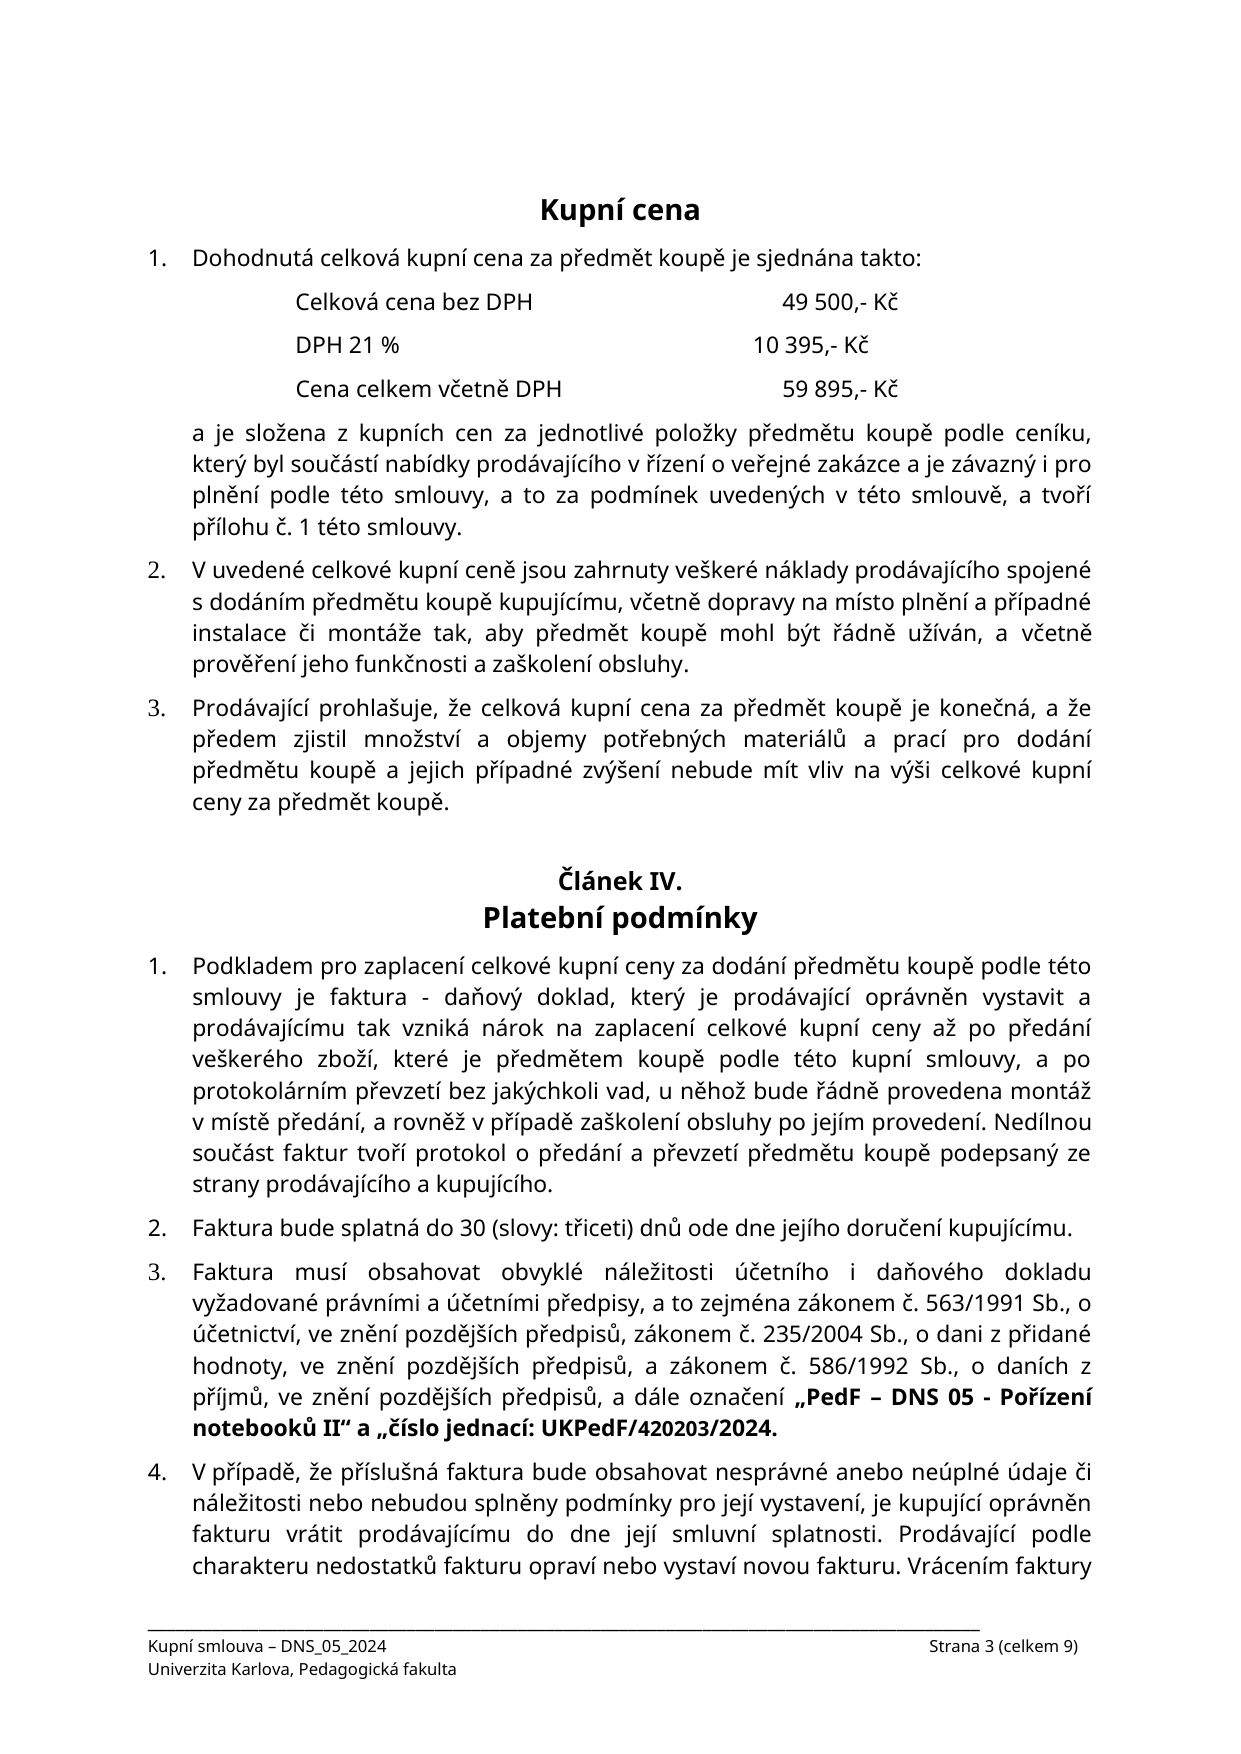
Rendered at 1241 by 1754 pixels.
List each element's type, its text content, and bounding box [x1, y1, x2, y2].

list Dohodnutá celková kupní cena za předmět koupě je sjednána takto: [148, 242, 1093, 273]
list Faktura musí obsahovat obvyklé náležitosti účetního i daňového dokladu vyžadované právními a účetními předpisy, a to zejména zákonem č. 563/1991 Sb., o účetnictví, ve znění pozdějších předpisů, zákonem č. 235/2004 Sb., o dani z přidané hodnoty, ve znění pozdějších předpisů, a zákonem č. 586/1992 Sb., o daních z příjmů, ve znění pozdějších předpisů, a dále označení „PedF – DNS 05 - Pořízení notebooků II“ a „číslo jednací: UKPedF/420203/2024. [148, 1256, 1093, 1443]
subtitle Kupní cena [148, 190, 1093, 229]
text Cena celkem včetně DPH 59 895,- Kč [266, 373, 1093, 404]
subtitle Platební podmínky [148, 897, 1093, 937]
subtitle Článek IV. [148, 863, 1093, 897]
list Faktura bude splatná do 30 (slovy: třiceti) dnů ode dne jejího doručení kupujícímu. [148, 1212, 1093, 1243]
text Celková cena bez DPH 49 500,- Kč [266, 286, 1093, 317]
list V případě, že příslušná faktura bude obsahovat nesprávné anebo neúplné údaje či náležitosti nebo nebudou splněny podmínky pro její vystavení, je kupující oprávněn fakturu vrátit prodávajícímu do dne její smluvní splatnosti. Prodávající podle charakteru nedostatků fakturu opraví nebo vystaví novou fakturu. Vrácením faktury [148, 1456, 1093, 1581]
text a je složena z kupních cen za jednotlivé položky předmětu koupě podle ceníku, který byl součástí nabídky prodávajícího v řízení o veřejné zakázce a je závazný i pro plnění podle této smlouvy, a to za podmínek uvedených v této smlouvě, a tvoří přílohu č. 1 této smlouvy. [192, 417, 1093, 542]
list Podkladem pro zaplacení celkové kupní ceny za dodání předmětu koupě podle této smlouvy je faktura - daňový doklad, který je prodávající oprávněn vystavit a prodávajícímu tak vzniká nárok na zaplacení celkové kupní ceny až po předání veškerého zboží, které je předmětem koupě podle této kupní smlouvy, a po protokolárním převzetí bez jakýchkoli vad, u něhož bude řádně provedena montáž v místě předání, a rovněž v případě zaškolení obsluhy po jejím provedení. Nedílnou součást faktur tvoří protokol o předání a převzetí předmětu koupě podepsaný ze strany prodávajícího a kupujícího. [148, 950, 1093, 1200]
text DPH 21 % 10 395,- Kč [236, 329, 1093, 361]
list Prodávající prohlašuje, že celková kupní cena za předmět koupě je konečná, a že předem zjistil množství a objemy potřebných materiálů a prací pro dodání předmětu koupě a jejich případné zvýšení nebude mít vliv na výši celkové kupní ceny za předmět koupě. [147, 692, 1093, 817]
list V uvedené celkové kupní ceně jsou zahrnuty veškeré náklady prodávajícího spojené s dodáním předmětu koupě kupujícímu, včetně dopravy na místo plnění a případné instalace či montáže tak, aby předmět koupě mohl být řádně užíván, a včetně prověření jeho funkčnosti a zaškolení obsluhy. [147, 554, 1093, 679]
